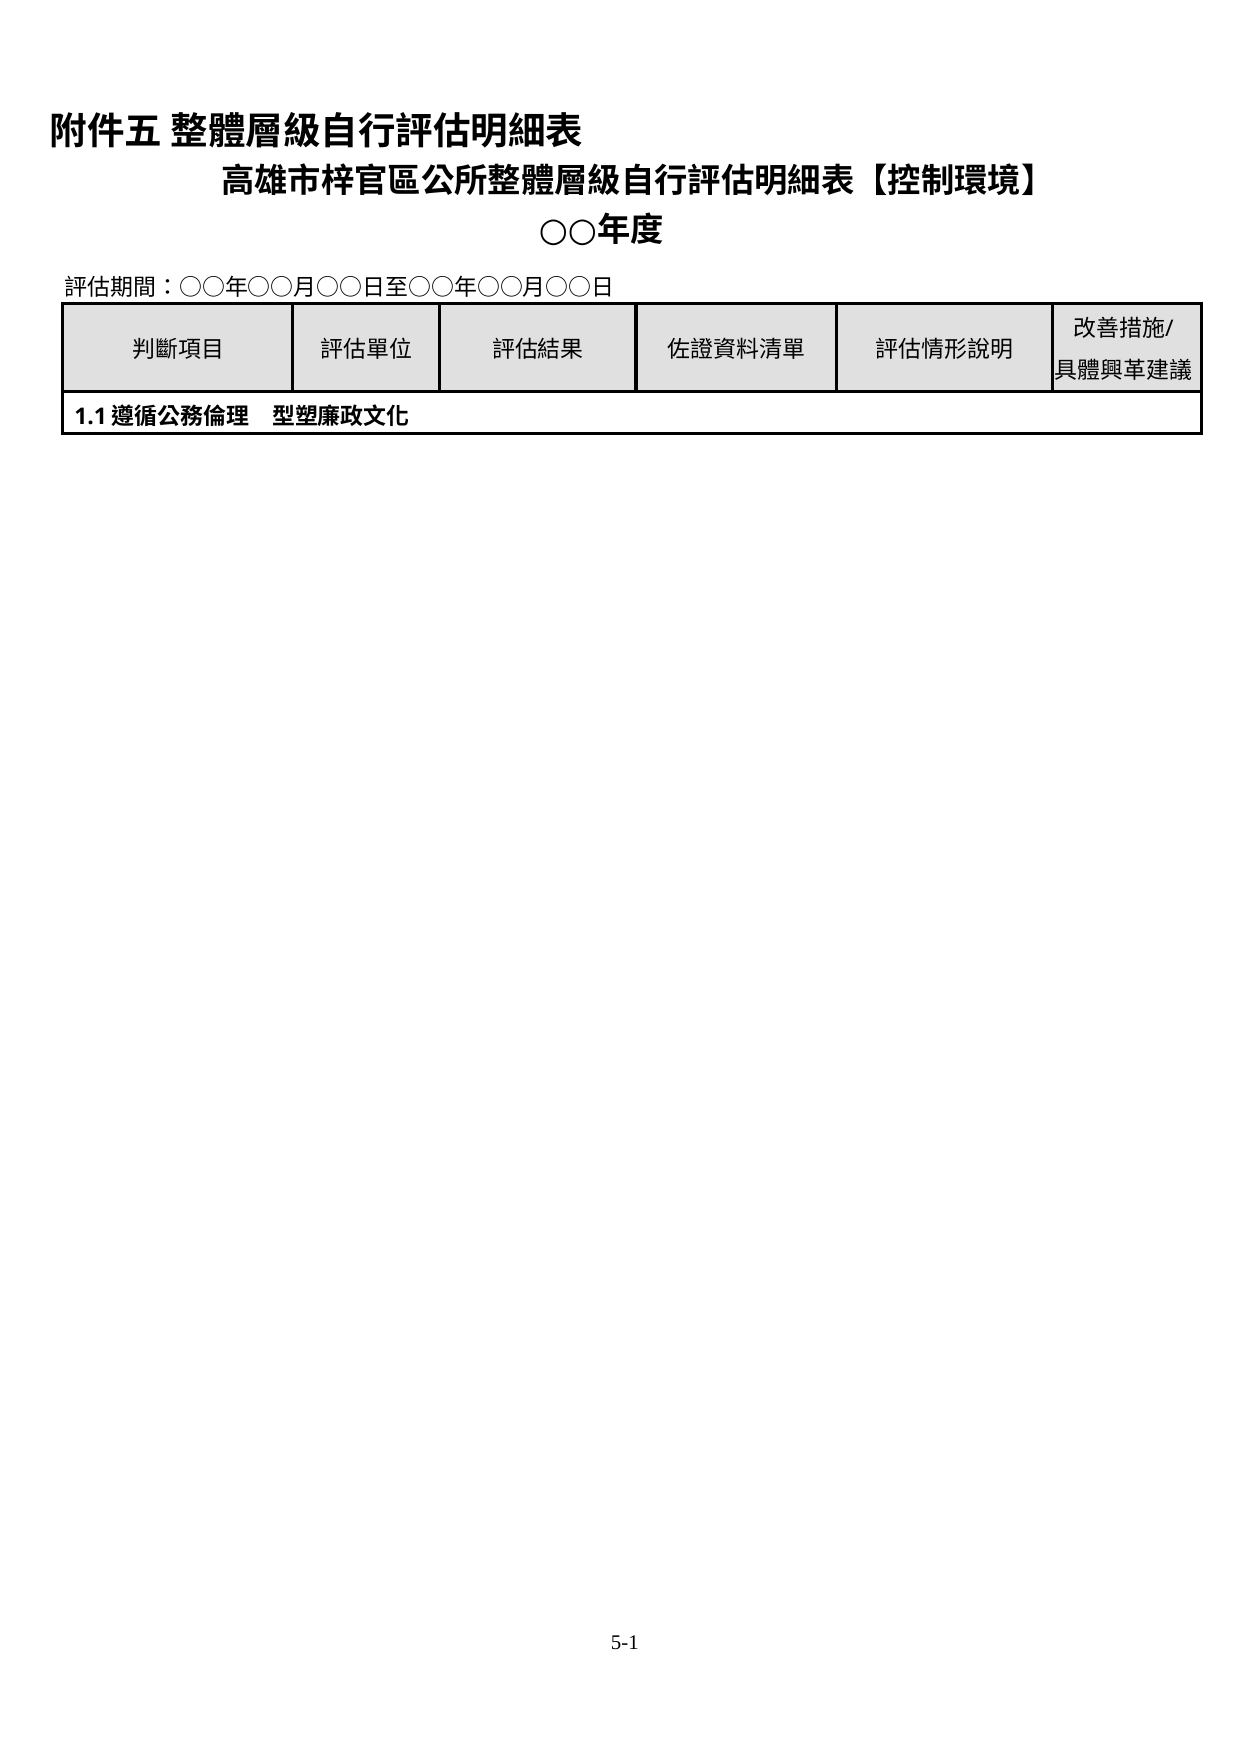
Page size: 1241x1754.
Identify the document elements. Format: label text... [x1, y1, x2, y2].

table_header 評估結果 [441, 305, 634, 390]
text 附件五 整體層級自行評估明細表 [49, 114, 1199, 152]
table_header 評估單位 [294, 305, 438, 390]
table_header 改善措施/ 具體興革建議 [1054, 305, 1200, 390]
text ○○年度 [3, 202, 1199, 252]
text 高雄市梓官區公所整體層級自行評估明細表【控制環境】 [49, 152, 1199, 202]
table_cell 1.1遵循公務倫理 型塑廉政文化 [64, 393, 1200, 432]
text 評估期間：○○年○○月○○日至○○年○○月○○日 [3, 252, 1199, 302]
table_header 佐證資料清單 [638, 305, 835, 390]
table_header 評估情形說明 [838, 305, 1051, 390]
table_header 判斷項目 [64, 305, 291, 390]
